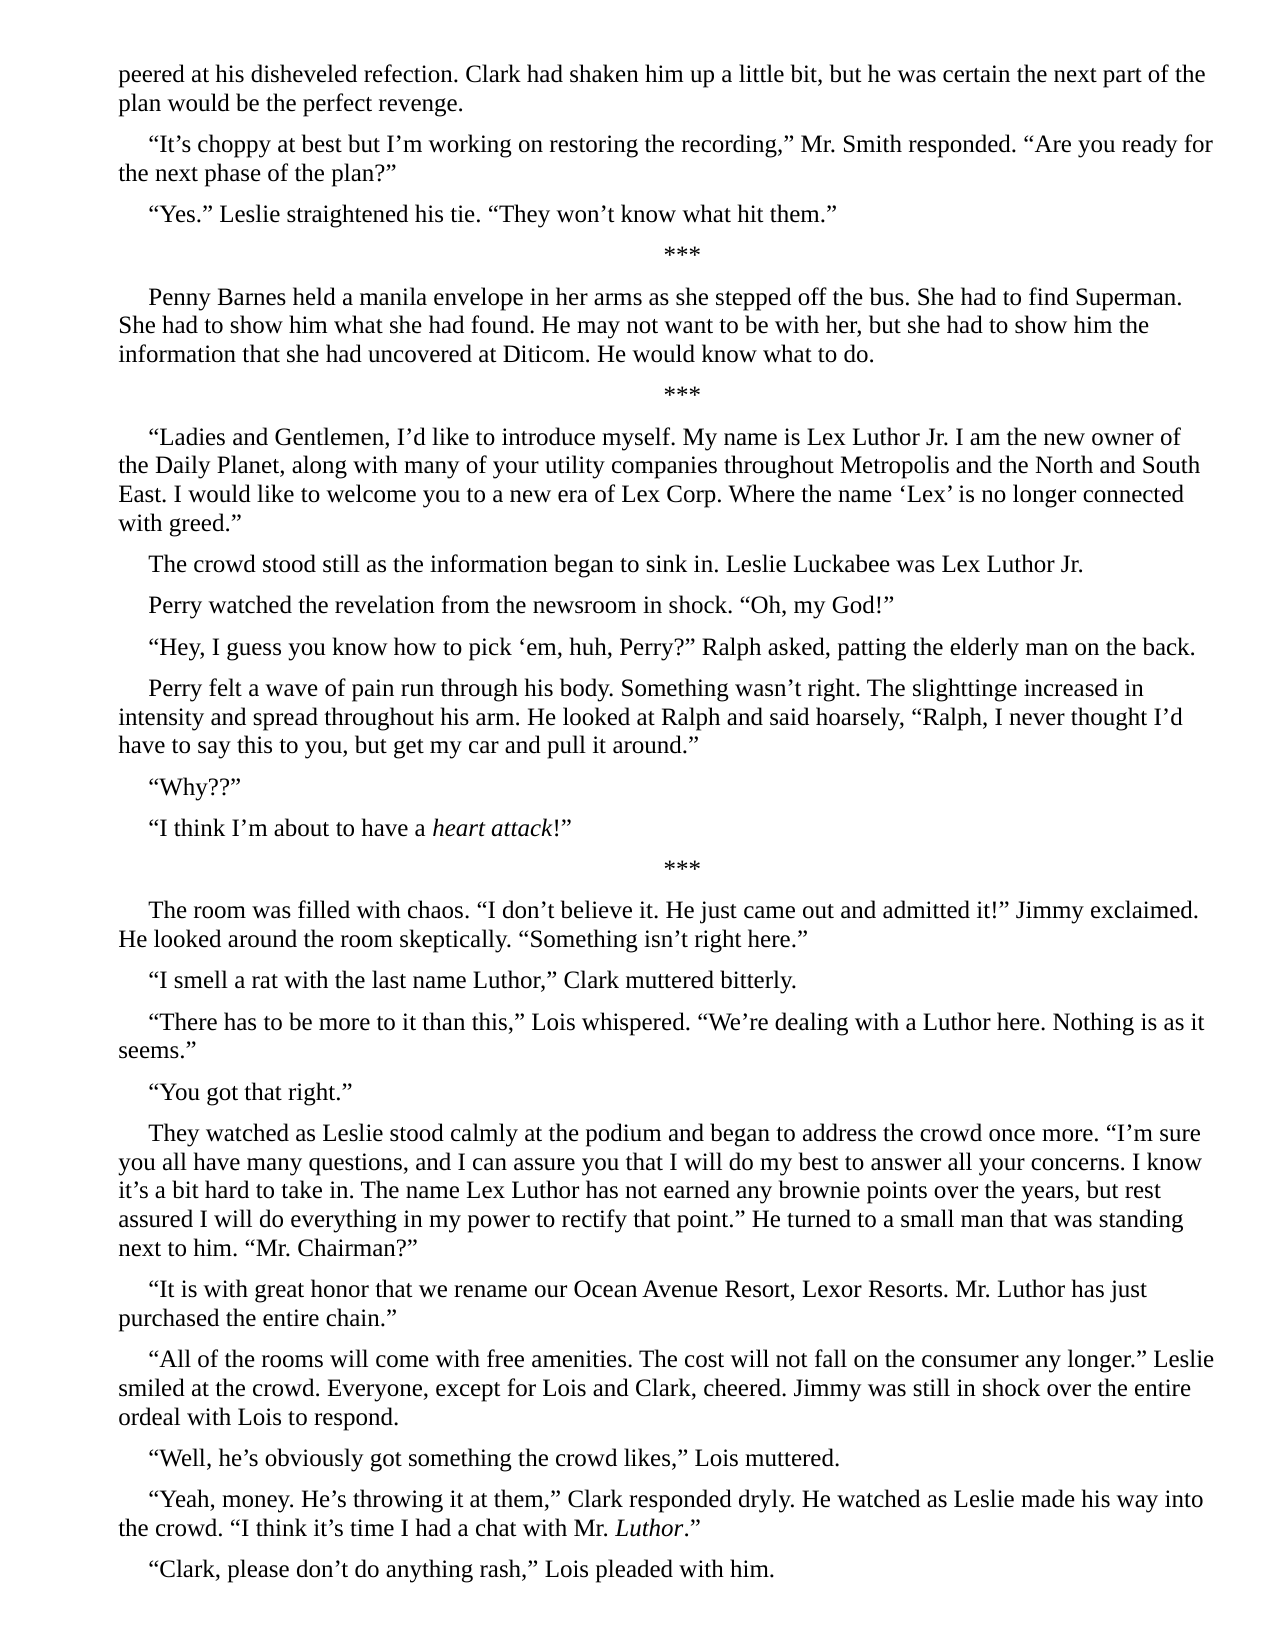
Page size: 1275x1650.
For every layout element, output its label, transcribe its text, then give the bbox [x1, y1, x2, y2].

text “Yes.” Leslie straightened his tie. “They won’t know what hit them.” [118, 199, 1216, 228]
text peered at his disheveled refection. Clark had shaken him up a little bit, but he was certain the next part of the plan would be the perfect revenge. [118, 59, 1216, 117]
text “I smell a rat with the last name Luthor,” Clark muttered bitterly. [118, 965, 1216, 994]
text *** [118, 240, 1216, 269]
text “Why??” [118, 772, 1216, 800]
text “Ladies and Gentlemen, I’d like to introduce myself. My name is Lex Luthor Jr. I am the new owner of the Daily Planet, along with many of your utility companies throughout Metropolis and the North and South East. I would like to welcome you to a new era of Lex Corp. Where the name ‘Lex’ is no longer connected with greed.” [118, 422, 1216, 537]
text “It is with great honor that we rename our Ocean Avenue Resort, Lexor Resorts. Mr. Luthor has just purchased the entire chain.” [118, 1274, 1216, 1332]
text They watched as Leslie stood calmly at the podium and began to address the crowd once more. “I’m sure you all have many questions, and I can assure you that I will do my best to answer all your concerns. I know it’s a bit hard to take in. The name Lex Luthor has not earned any brownie points over the years, but rest assured I will do everything in my power to rectify that point.” He turned to a small man that was standing next to him. “Mr. Chairman?” [118, 1118, 1216, 1262]
text “Well, he’s obviously got something the crowd likes,” Lois muttered. [118, 1443, 1216, 1472]
text The crowd stood still as the information began to sink in. Leslie Luckabee was Lex Luthor Jr. [118, 549, 1216, 578]
text “You got that right.” [118, 1077, 1216, 1105]
text Penny Barnes held a manila envelope in her arms as she stepped off the bus. She had to find Superman. She had to show him what she had found. He may not want to be with her, but she had to show him the information that she had uncovered at Diticom. He would know what to do. [118, 282, 1216, 368]
text Perry felt a wave of pain run through his body. Something wasn’t right. The slighttinge increased in intensity and spread throughout his arm. He looked at Ralph and said hoarsely, “Ralph, I never thought I’d have to say this to you, but get my car and pull it around.” [118, 673, 1216, 759]
text “There has to be more to it than this,” Lois whispered. “We’re dealing with a Luthor here. Nothing is as it seems.” [118, 1007, 1216, 1064]
text *** [118, 854, 1216, 883]
text “All of the rooms will come with free amenities. The cost will not fall on the consumer any longer.” Leslie smiled at the crowd. Everyone, except for Lois and Clark, cheered. Jimmy was still in shock over the entire ordeal with Lois to respond. [118, 1344, 1216, 1430]
text “Yeah, money. He’s throwing it at them,” Clark responded dryly. He watched as Leslie made his way into the crowd. “I think it’s time I had a chat with Mr. Luthor.” [118, 1484, 1216, 1542]
text “Hey, I guess you know how to pick ‘em, huh, Perry?” Ralph asked, patting the elderly man on the back. [118, 632, 1216, 660]
text “It’s choppy at best but I’m working on restoring the recording,” Mr. Smith responded. “Are you ready for the next phase of the plan?” [118, 129, 1216, 187]
text *** [118, 380, 1216, 409]
text Perry watched the revelation from the newsroom in shock. “Oh, my God!” [118, 590, 1216, 619]
text The room was filled with chaos. “I don’t believe it. He just came out and admitted it!” Jimmy exclaimed. He looked around the room skeptically. “Something isn’t right here.” [118, 895, 1216, 953]
text “I think I’m about to have a heart attack!” [118, 813, 1216, 842]
text “Clark, please don’t do anything rash,” Lois pleaded with him. [118, 1554, 1216, 1583]
